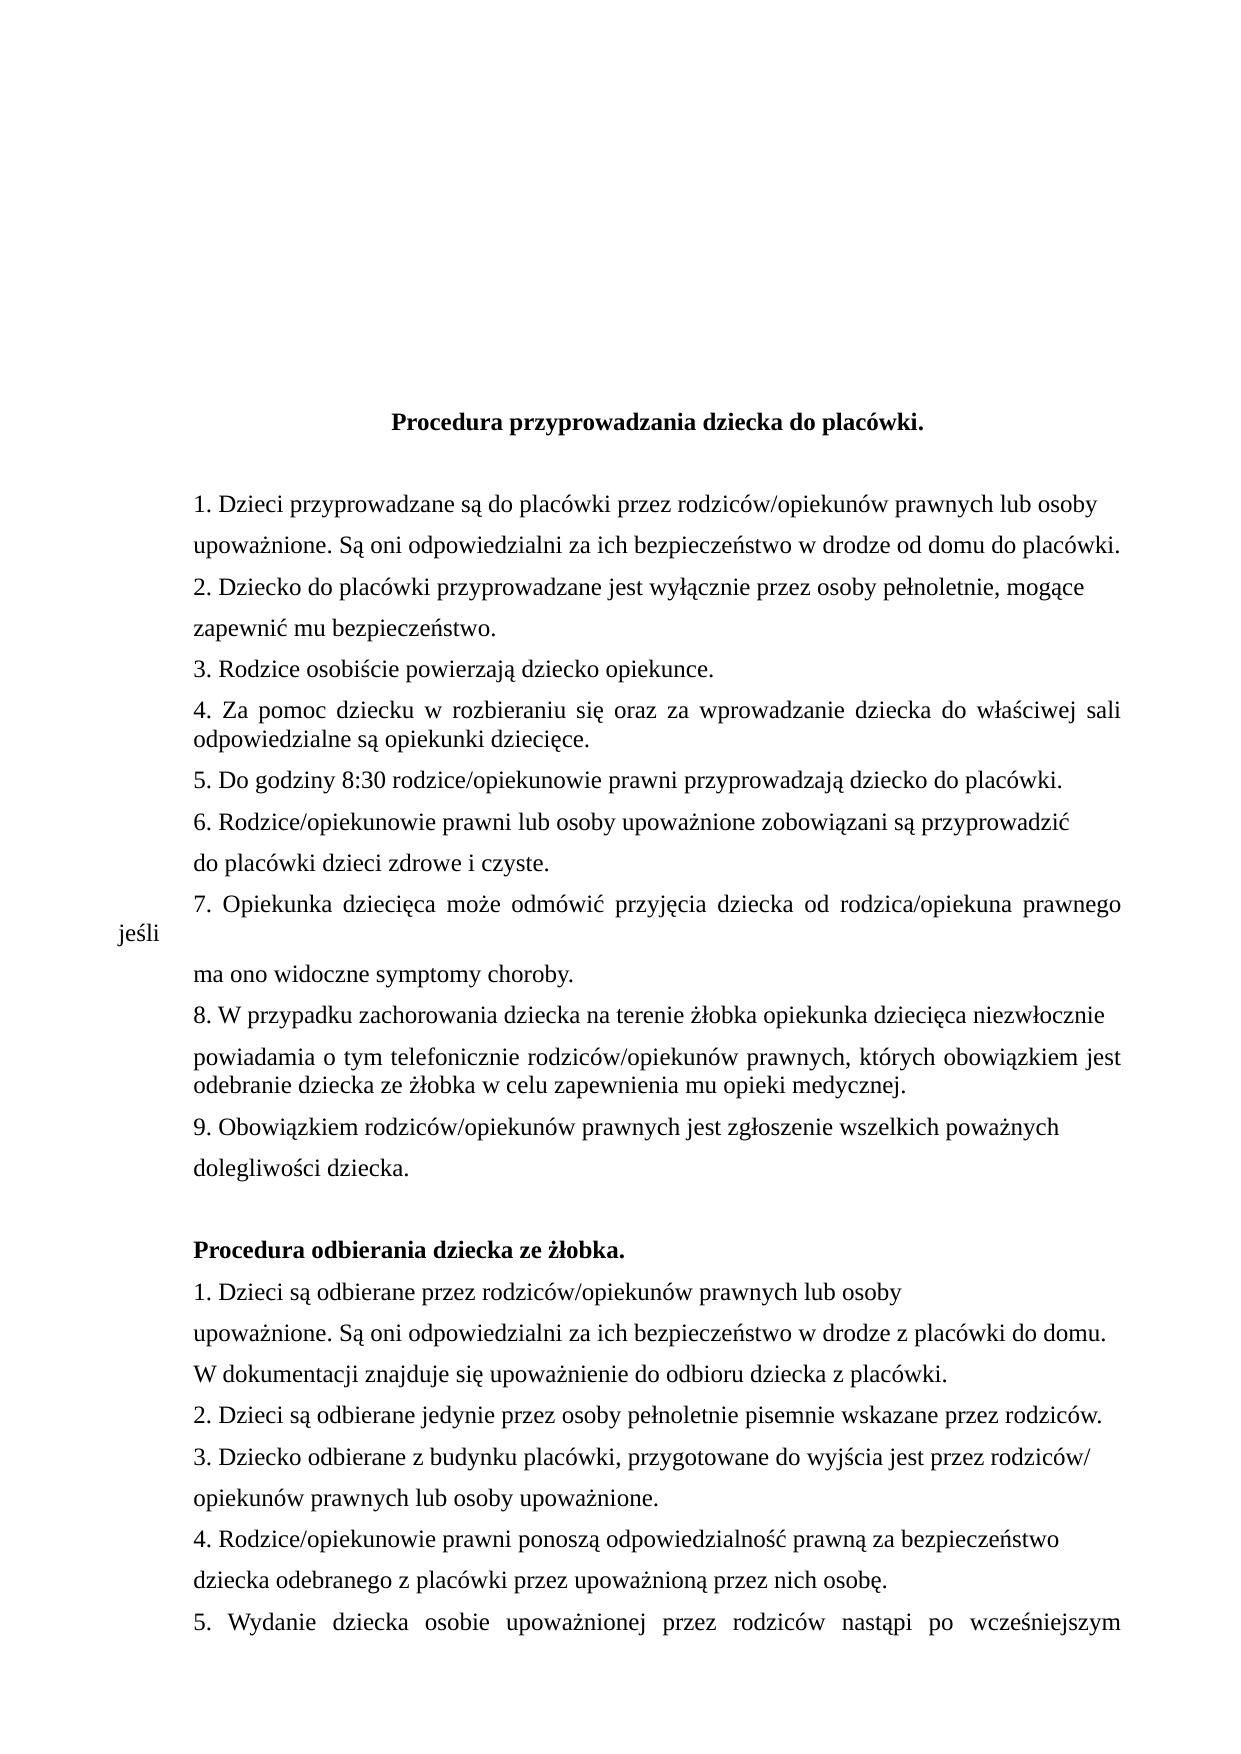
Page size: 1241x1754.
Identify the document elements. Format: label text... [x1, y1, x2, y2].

text 1. Dzieci przyprowadzane są do placówki przez rodziców/opiekunów prawnych lub osoby [118, 489, 1122, 518]
text 3. Rodzice osobiście powierzają dziecko opiekunce. [118, 654, 1122, 683]
text W dokumentacji znajduje się upoważnienie do odbioru dziecka z placówki. [118, 1359, 1122, 1388]
text 1. Dzieci są odbierane przez rodziców/opiekunów prawnych lub osoby [118, 1277, 1122, 1306]
text dziecka odebranego z placówki przez upoważnioną przez nich osobę. [118, 1566, 1122, 1594]
text dolegliwości dziecka. [118, 1153, 1122, 1182]
text 2. Dziecko do placówki przyprowadzane jest wyłącznie przez osoby pełnoletnie, mogące [118, 572, 1122, 601]
text Procedura odbierania dziecka ze żłobka. [118, 1236, 1122, 1264]
text 5. Do godziny 8:30 rodzice/opiekunowie prawni przyprowadzają dziecko do placówki. [118, 766, 1122, 794]
text opiekunów prawnych lub osoby upoważnione. [118, 1483, 1122, 1512]
text ma ono widoczne symptomy choroby. [118, 959, 1122, 988]
text upoważnione. Są oni odpowiedzialni za ich bezpieczeństwo w drodze z placówki do domu. [118, 1318, 1122, 1347]
text 6. Rodzice/opiekunowie prawni lub osoby upoważnione zobowiązani są przyprowadzić [118, 807, 1122, 836]
text 3. Dziecko odbierane z budynku placówki, przygotowane do wyjścia jest przez rodziców/ [118, 1442, 1122, 1471]
text powiadamia o tym telefonicznie rodziców/opiekunów prawnych, których obowiązkiem jest odebranie dziecka ze żłobka w celu zapewnienia mu opieki medycznej. [193, 1042, 1122, 1099]
text upoważnione. Są oni odpowiedzialni za ich bezpieczeństwo w drodze od domu do placówki. [118, 531, 1122, 559]
text 7. Opiekunka dziecięca może odmówić przyjęcia dziecka od rodzica/opiekuna prawnego jeśli [118, 889, 1122, 947]
text do placówki dzieci zdrowe i czyste. [118, 848, 1122, 877]
text 5. Wydanie dziecka osobie upoważnionej przez rodziców nastąpi po wcześniejszym [118, 1607, 1122, 1636]
text zapewnić mu bezpieczeństwo. [118, 613, 1122, 642]
text 2. Dzieci są odbierane jedynie przez osoby pełnoletnie pisemnie wskazane przez rodziców. [118, 1401, 1122, 1429]
text 8. W przypadku zachorowania dziecka na terenie żłobka opiekunka dziecięca niezwłocznie [118, 1001, 1122, 1029]
text 4. Za pomoc dziecku w rozbieraniu się oraz za wprowadzanie dziecka do właściwej sali odpowiedzialne są opiekunki dziecięce. [193, 696, 1122, 753]
text Procedura przyprowadzania dziecka do placówki. [118, 407, 1122, 436]
text 4. Rodzice/opiekunowie prawni ponoszą odpowiedzialność prawną za bezpieczeństwo [118, 1524, 1122, 1553]
text 9. Obowiązkiem rodziców/opiekunów prawnych jest zgłoszenie wszelkich poważnych [118, 1112, 1122, 1141]
